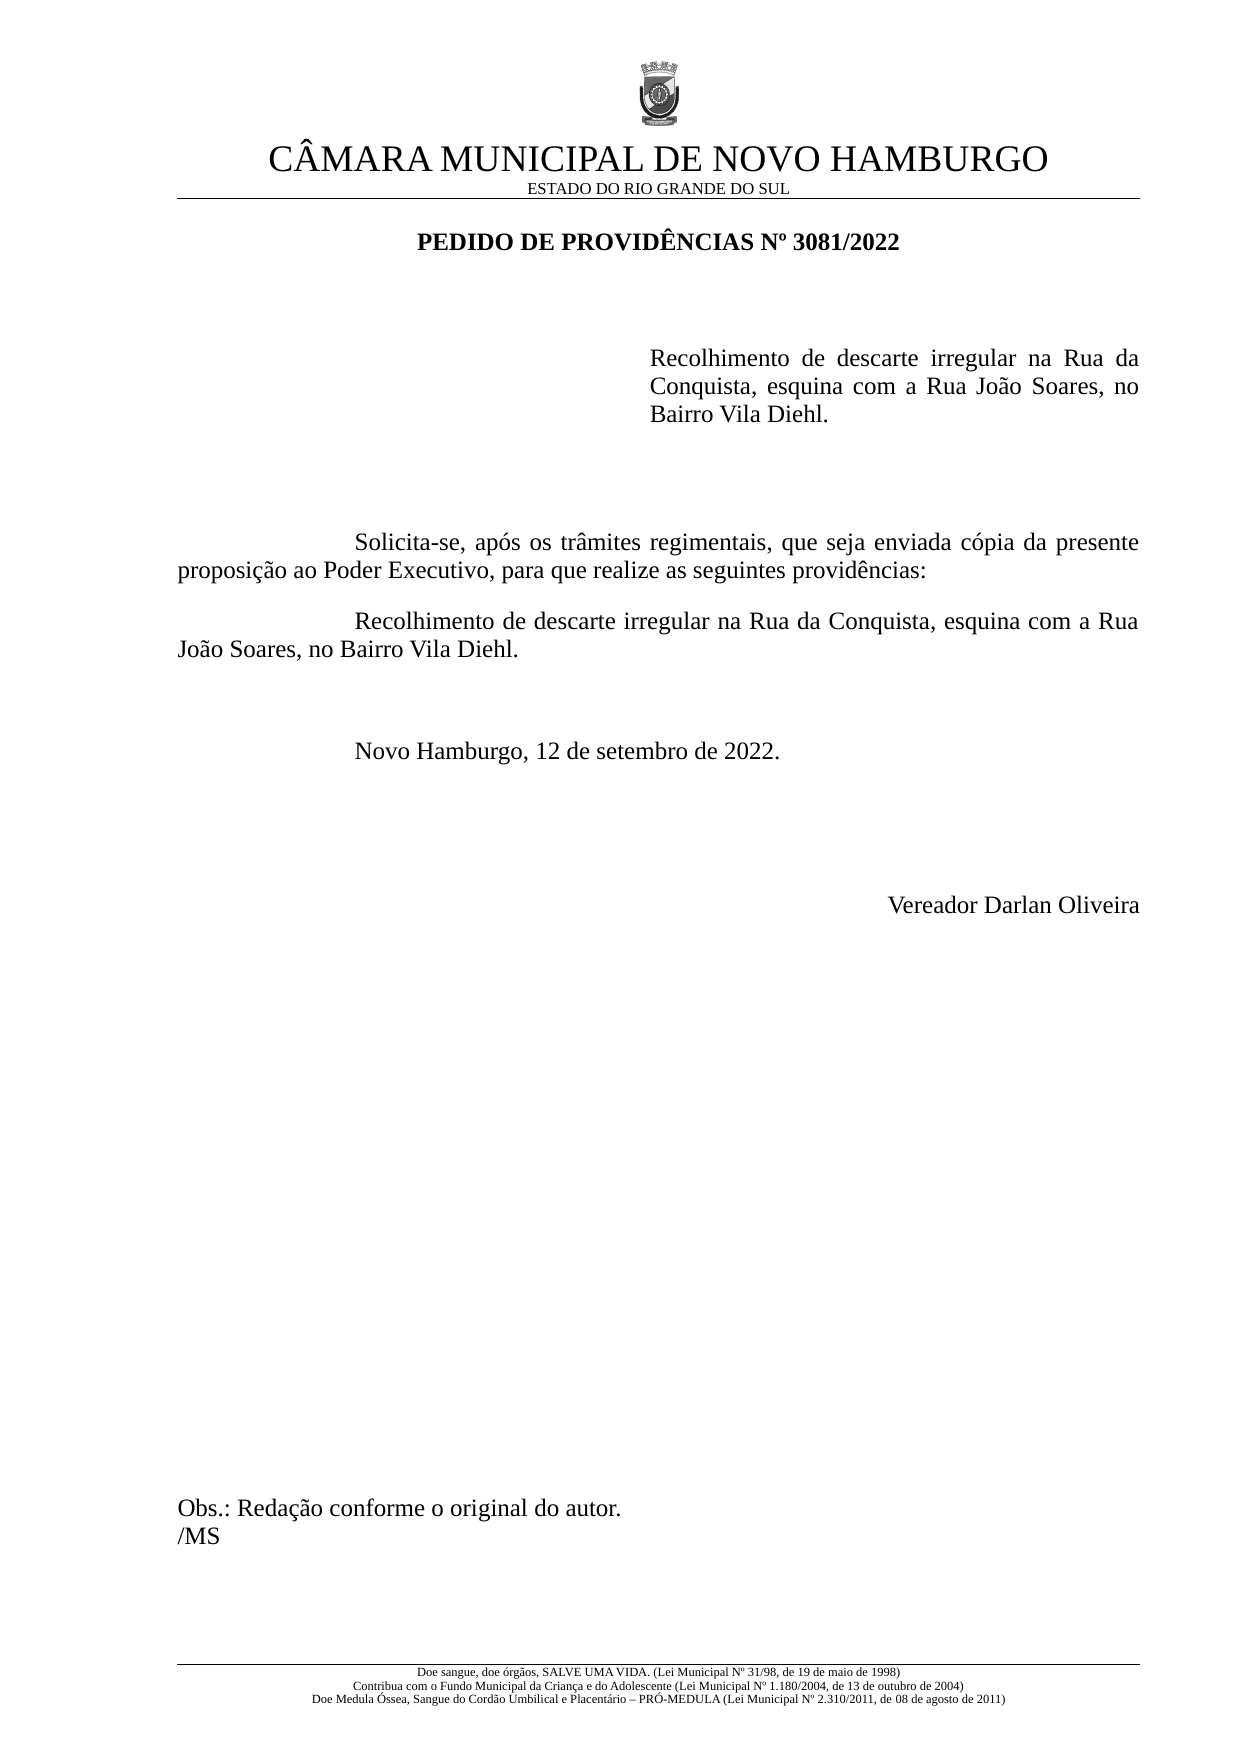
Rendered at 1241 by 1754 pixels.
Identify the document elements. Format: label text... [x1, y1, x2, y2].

text Recolhimento de descarte irregular na Rua da Conquista, esquina com a Rua João Soares, no Bairro Vila Diehl. [649, 344, 1140, 428]
text Solicita-se, após os trâmites regimentais, que seja enviada cópia da presente proposição ao Poder Executivo, para que realize as seguintes providências: [177, 528, 1140, 583]
text Vereador Darlan Oliveira [177, 891, 1140, 919]
text Recolhimento de descarte irregular na Rua da Conquista, esquina com a Rua João Soares, no Bairro Vila Diehl. [177, 607, 1140, 662]
text Obs.: Redação conforme o original do autor. [177, 1494, 1140, 1522]
text PEDIDO DE PROVIDÊNCIAS Nº 3081/2022 [177, 228, 1140, 256]
text Novo Hamburgo, 12 de setembro de 2022. [177, 737, 1140, 765]
text /MS [177, 1522, 1140, 1549]
